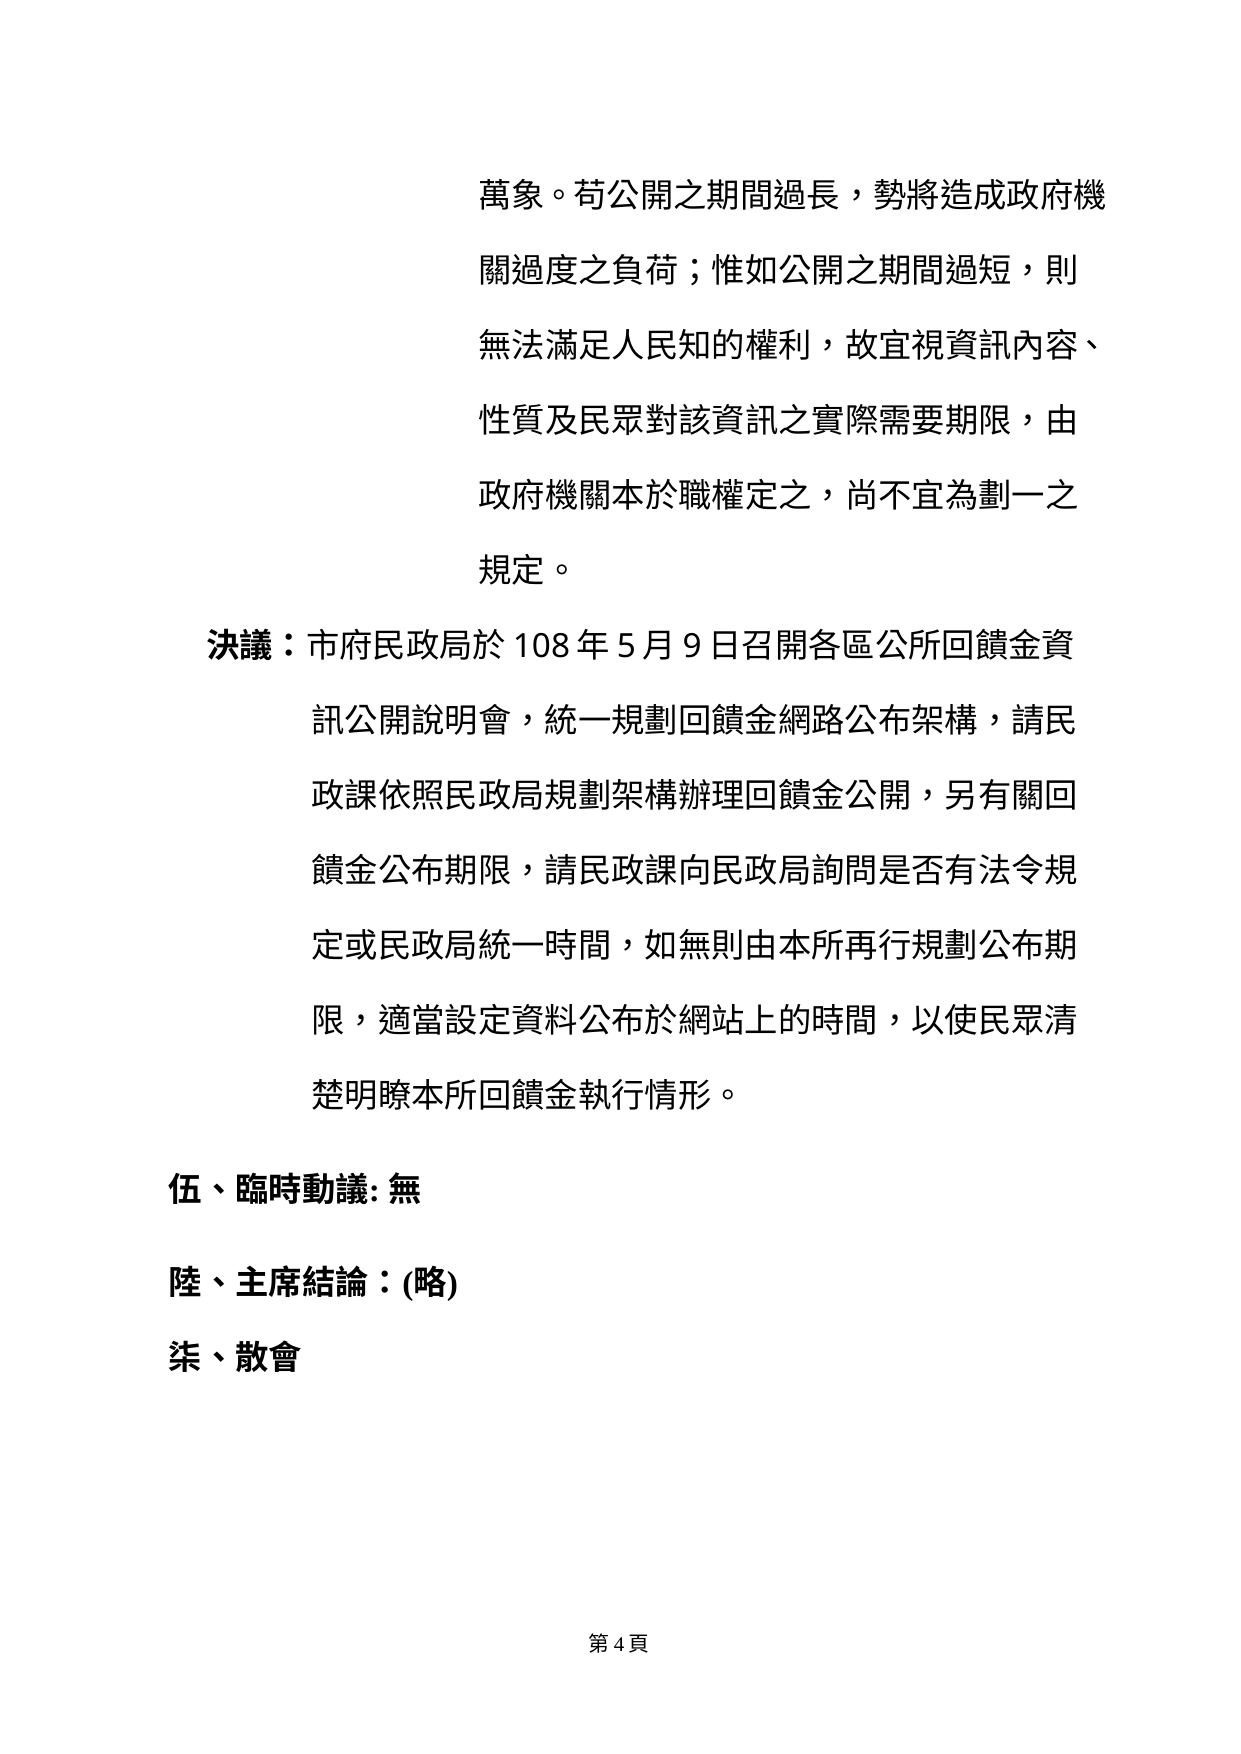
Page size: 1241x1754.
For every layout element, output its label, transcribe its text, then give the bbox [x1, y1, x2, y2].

text 伍、臨時動議: 無 [169, 1149, 1069, 1224]
text 柒、散會 [169, 1318, 1069, 1393]
text 決議：市府民政局於108年5月9日召開各區公所回饋金資訊公開說明會，統一規劃回饋金網路公布架構，請民政課依照民政局規劃架構辦理回饋金公開，另有關回饋金公布期限，請民政課向民政局詢問是否有法令規定或民政局統一時間，如無則由本所再行規劃公布期限，適當設定資料公布於網站上的時間，以使民眾清楚明瞭本所回饋金執行情形。 [206, 605, 1106, 1130]
text 陸、主席結論：(略) [169, 1243, 1069, 1318]
text 政風室補充報告：因本所回饋金網路公布時間約為1年，是否滿足市民知的權利尚待討論，另參考法務部「政府資訊公開法問答」第五題：政府資訊之主動公開有無期間限制？答：政府機關應主動公開之政府資訊種類繁多，包羅萬象。苟公開之期間過長，勢將造成政府機關過度之負荷；惟如公開之期間過短，則無法滿足人民知的權利，故宜視資訊內容、性質及民眾對該資訊之實際需要期限，由政府機關本於職權定之，尚不宜為劃一之規定。 [206, 155, 1106, 605]
